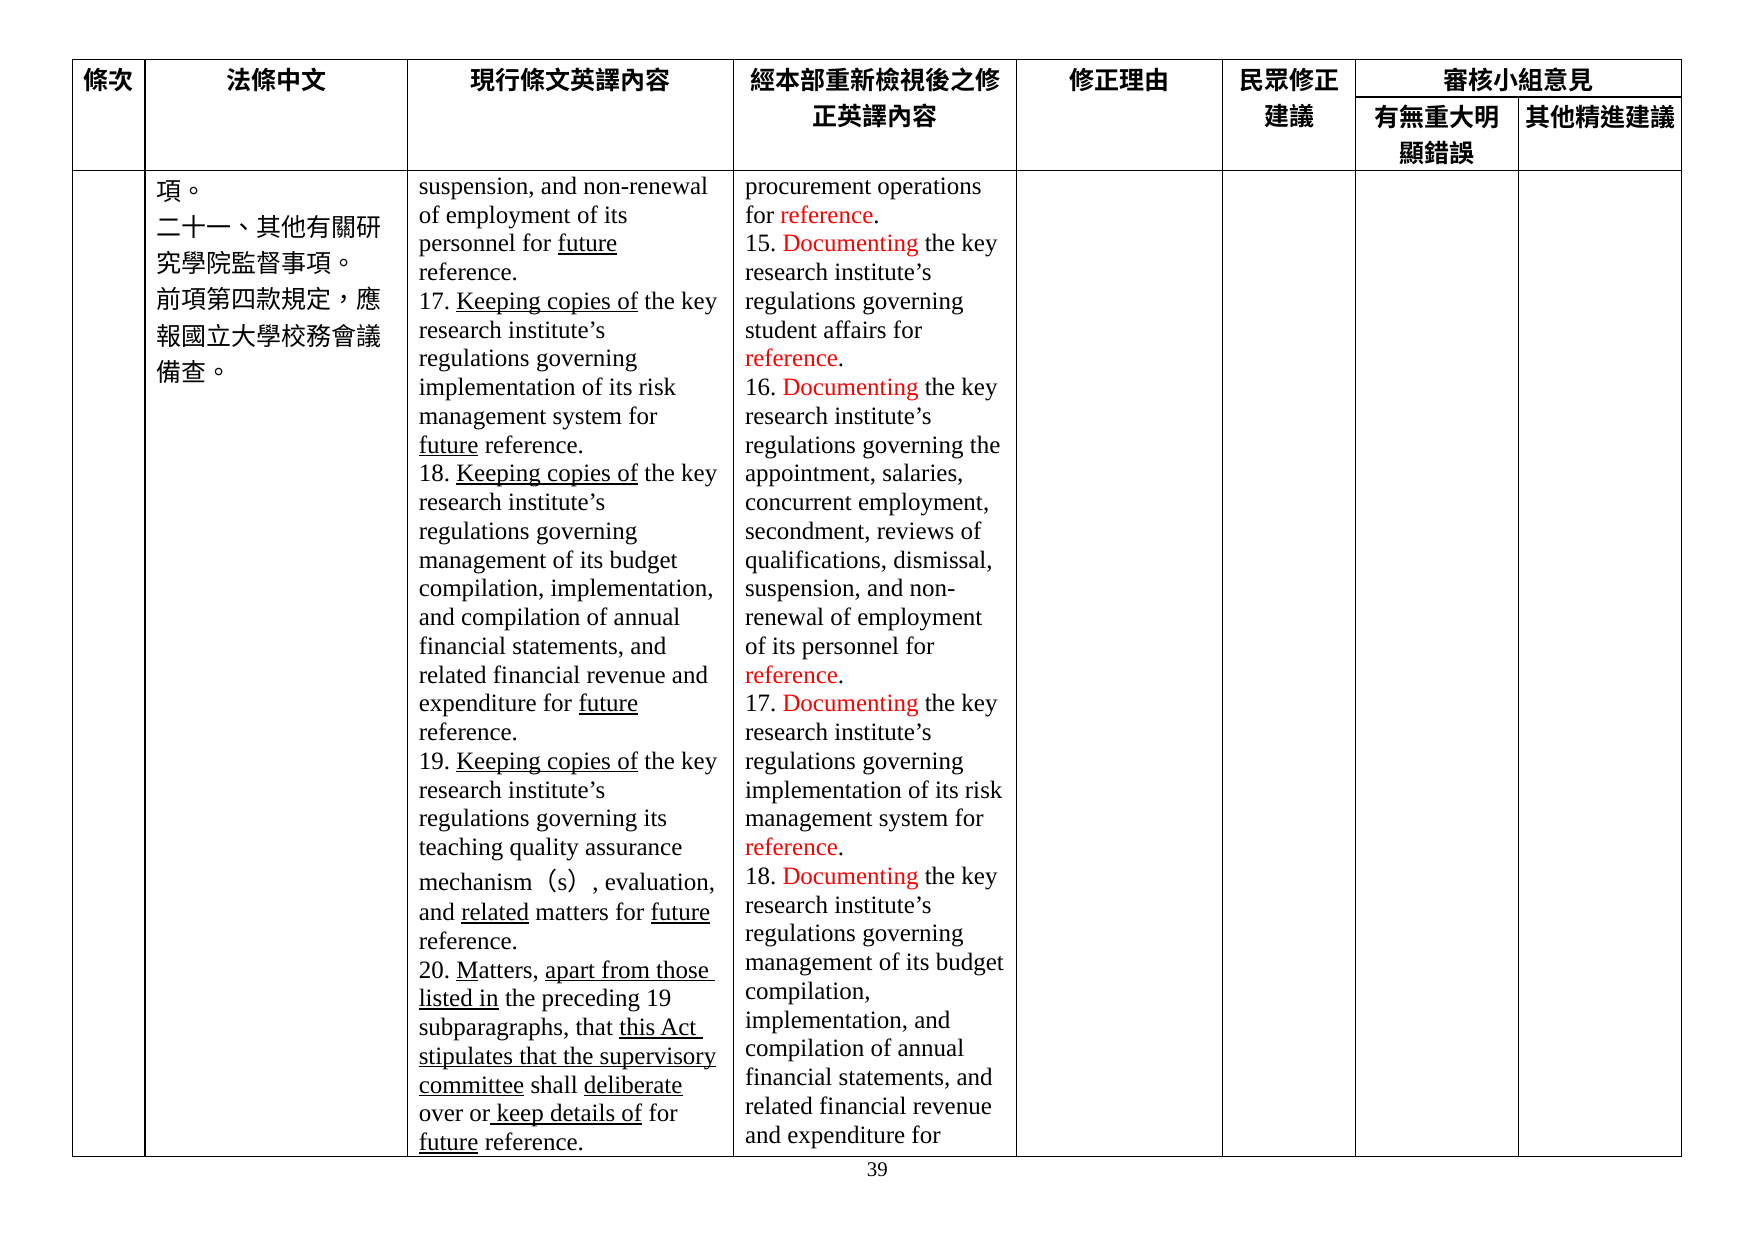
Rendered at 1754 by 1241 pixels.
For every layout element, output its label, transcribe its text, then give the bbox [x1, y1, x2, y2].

table_header 審核小組意見 [1356, 60, 1681, 96]
table_cell [1356, 171, 1518, 1156]
table_cell 有無重大明顯錯誤 [1356, 98, 1518, 170]
table_header 民眾修正建議 [1223, 60, 1355, 170]
table_header 經本部重新檢視後之修正英譯內容 [734, 60, 1016, 170]
table_cell 項。 二十一、其他有關研究學院監督事項。 前項第四款規定，應報國立大學校務會議備查。 [146, 171, 407, 1156]
table_cell [1519, 171, 1681, 1156]
table_header 條次 [73, 60, 144, 170]
table_cell 第一項第一款錯用介系詞 (是of不是to) 且漏翻「委員」一詞。 第一項第三款漏翻「委員」一詞；另刪除 office以符合條文意旨。 第一項第四款及第五款修訂理由同前相關條文譯詞。 按條文意旨，第一項第九款 本來就已經是假設的狀況，邏輯上無需再次使用假設語氣句型，反倒應該採用非限定之準關代句型，以彰顥「研究學院經管理會認定」(其他譯詞修訂理由同前面相關條文相似內容)。 第一項第十款與條文並不相符；茲大部改譯(其他譯詞修訂理由同前面相關條文相似內容)。 第一項第十二款至第十九款譯詞修訂理由同前面相關條文相似內容。 第一項第二十款原譯句型繁瑣，茲調整句型順序以及主動被動關係以改善邏輯連貫性。 第一項第二十一款原譯將「研究學院監督」直譯為key research institute supervision，意涵模稜兩可；茲採英文語法，將其修訂為the supervision of the key research institute [1017, 171, 1222, 1156]
table_cell [1223, 171, 1355, 1156]
table_cell [73, 171, 144, 1156]
table_cell procurement operations for reference. 15. Documenting the key research institute’s regulations governing student affairs for reference. 16. Documenting the key research institute’s regulations governing the appointment, salaries, concurrent employment, secondment, reviews of qualifications, dismissal, suspension, and non-renewal of employment of its personnel for reference. 17. Documenting the key research institute’s regulations governing implementation of its risk management system for reference. 18. Documenting the key research institute’s regulations governing management of its budget compilation, implementation, and compilation of annual financial statements, and related financial revenue and expenditure for [734, 171, 1016, 1156]
table_header 法條中文 [146, 60, 407, 170]
table_header 現行條文英譯內容 [408, 60, 733, 170]
table_header 修正理由 [1017, 60, 1222, 170]
table_cell 其他精進建議 [1519, 98, 1681, 170]
table_cell suspension, and non-renewal of employment of its personnel for future reference. 17. Keeping copies of the key research institute’s regulations governing implementation of its risk management system for future reference. 18. Keeping copies of the key research institute’s regulations governing management of its budget compilation, implementation, and compilation of annual financial statements, and related financial revenue and expenditure for future reference. 19. Keeping copies of the key research institute’s regulations governing its teaching quality assurance mechanism（s）, evaluation, and related matters for future reference. 20. Matters, apart from those listed in the preceding 19 subparagraphs, that this Act stipulates that the supervisory committee shall deliberate over or keep details of for future reference. [408, 171, 733, 1156]
